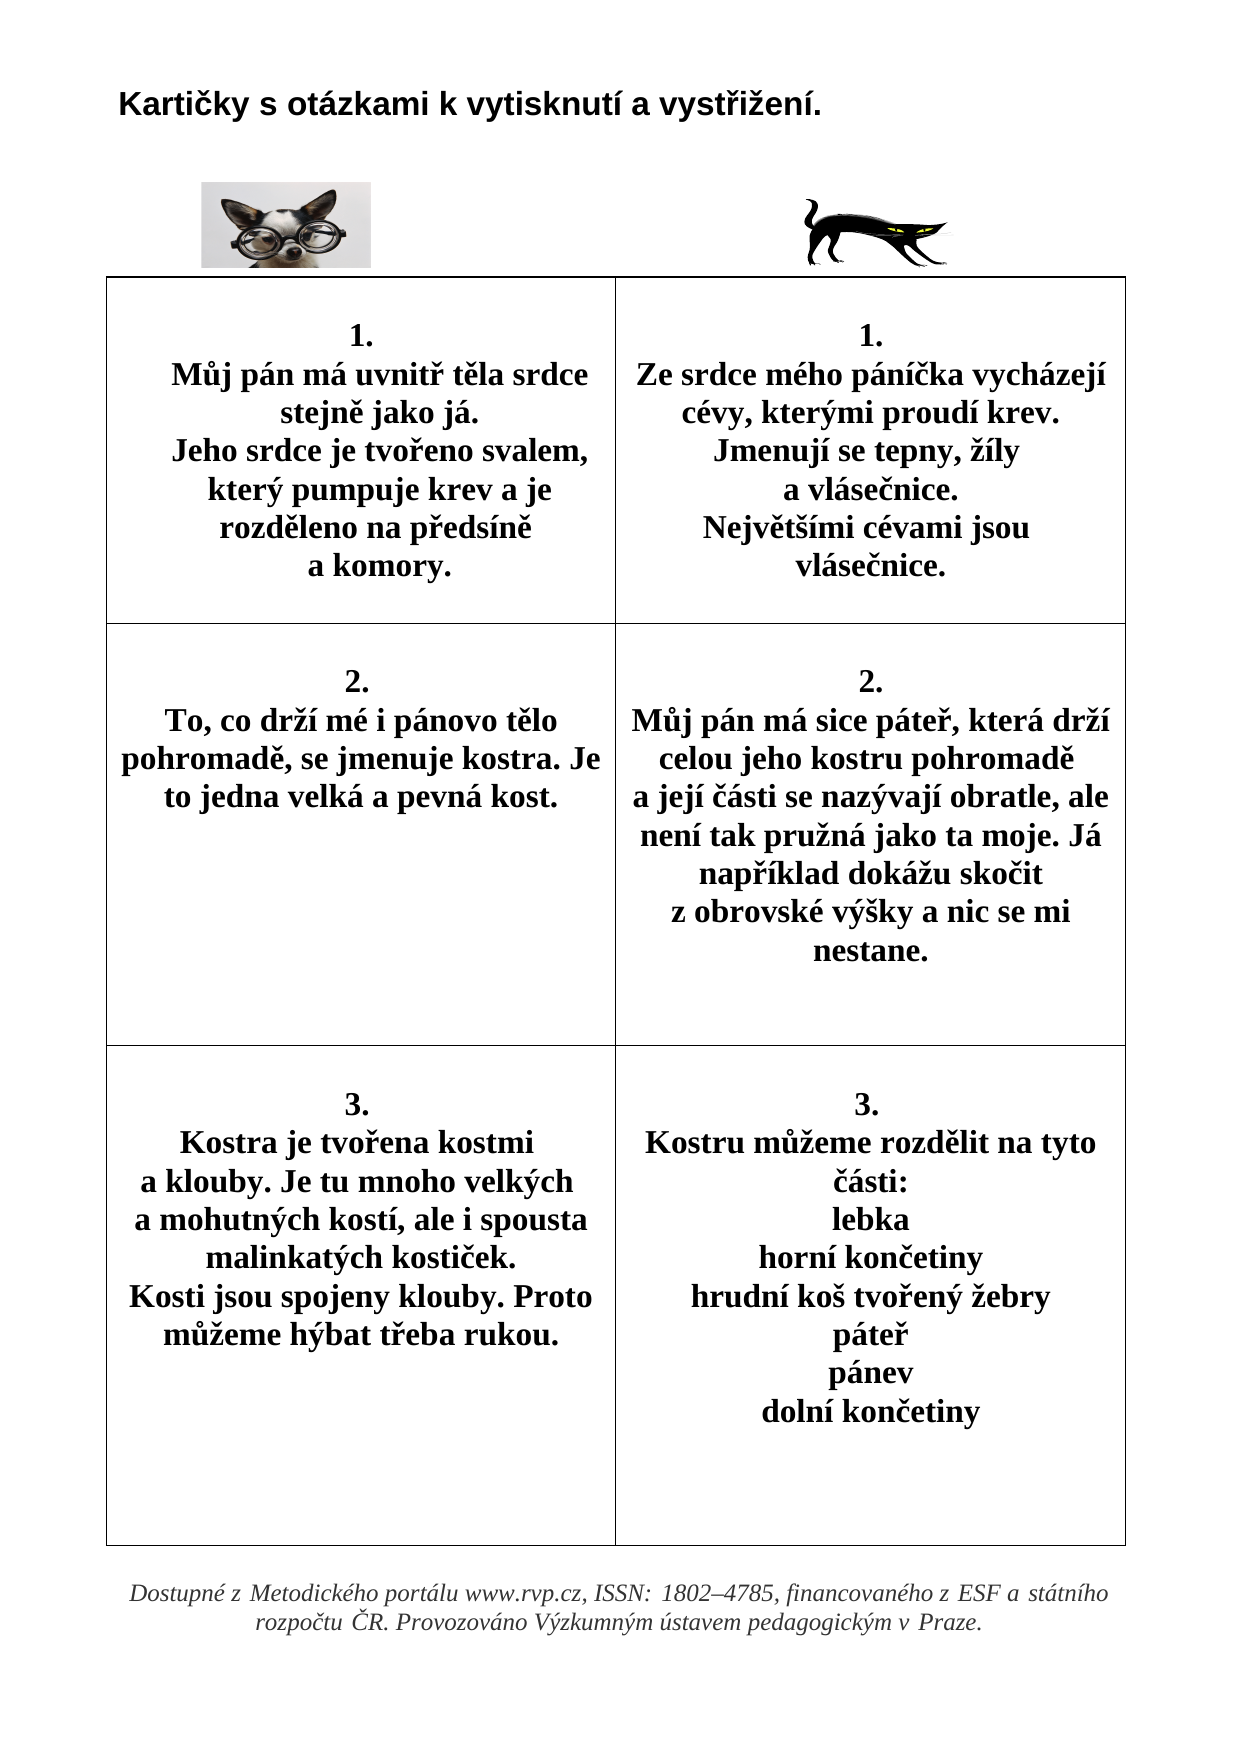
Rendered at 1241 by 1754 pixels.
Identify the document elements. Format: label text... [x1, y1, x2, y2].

table_header 1. Ze srdce mého páníčka vycházejí cévy, kterými proudí krev. Jmenují se tepny, žíly a vlásečnice. Největšími cévami jsou vlásečnice. [616, 278, 1125, 622]
table_cell 3. Kostra je tvořena kostmi a klouby. Je tu mnoho velkých a mohutných kostí, ale i spousta malinkatých kostiček. Kosti jsou spojeny klouby. Proto můžeme hýbat třeba rukou. [107, 1046, 615, 1544]
table_cell 2. Můj pán má sice páteř, která drží celou jeho kostru pohromadě a její části se nazývají obratle, ale není tak pružná jako ta moje. Já například dokážu skočit z obrovské výšky a nic se mi nestane. [616, 624, 1125, 1045]
table_cell 2. To, co drží mé i pánovo tělo pohromadě, se jmenuje kostra. Je to jedna velká a pevná kost. [107, 624, 615, 1045]
table_cell 3. Kostru můžeme rozdělit na tyto části: lebka horní končetiny hrudní koš tvořený žebry páteř pánev dolní končetiny [616, 1046, 1125, 1544]
picture [201, 182, 371, 268]
subtitle Kartičky s otázkami k vytisknutí a vystřižení. [118, 84, 1122, 122]
table_header 1. Můj pán má uvnitř těla srdce stejně jako já. Jeho srdce je tvořeno svalem, který pumpuje krev a je rozděleno na předsíně a komory. [107, 278, 615, 622]
